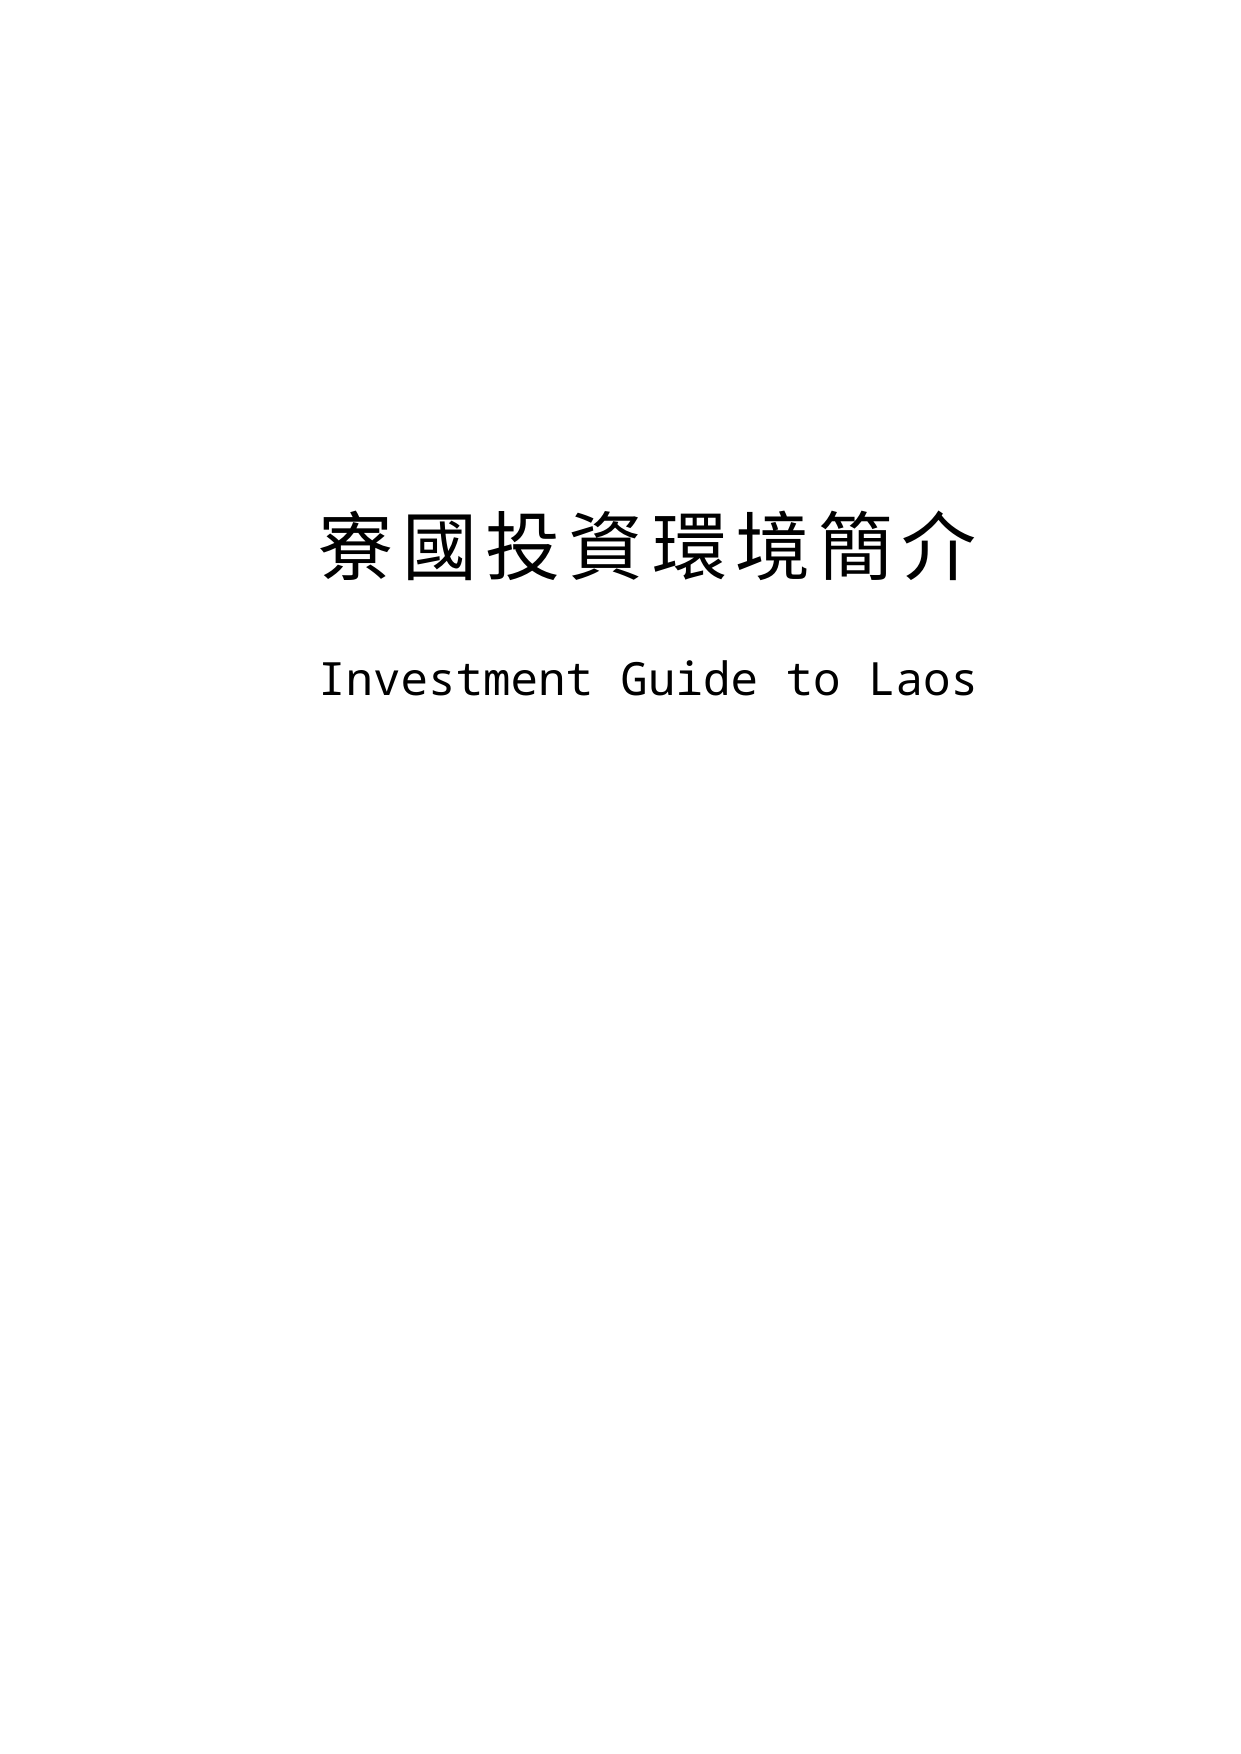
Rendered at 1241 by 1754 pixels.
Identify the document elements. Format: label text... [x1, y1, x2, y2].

table_cell 寮國投資環境簡介 Investment Guide to Laos [183, 459, 1074, 698]
table_header [183, 281, 1074, 459]
